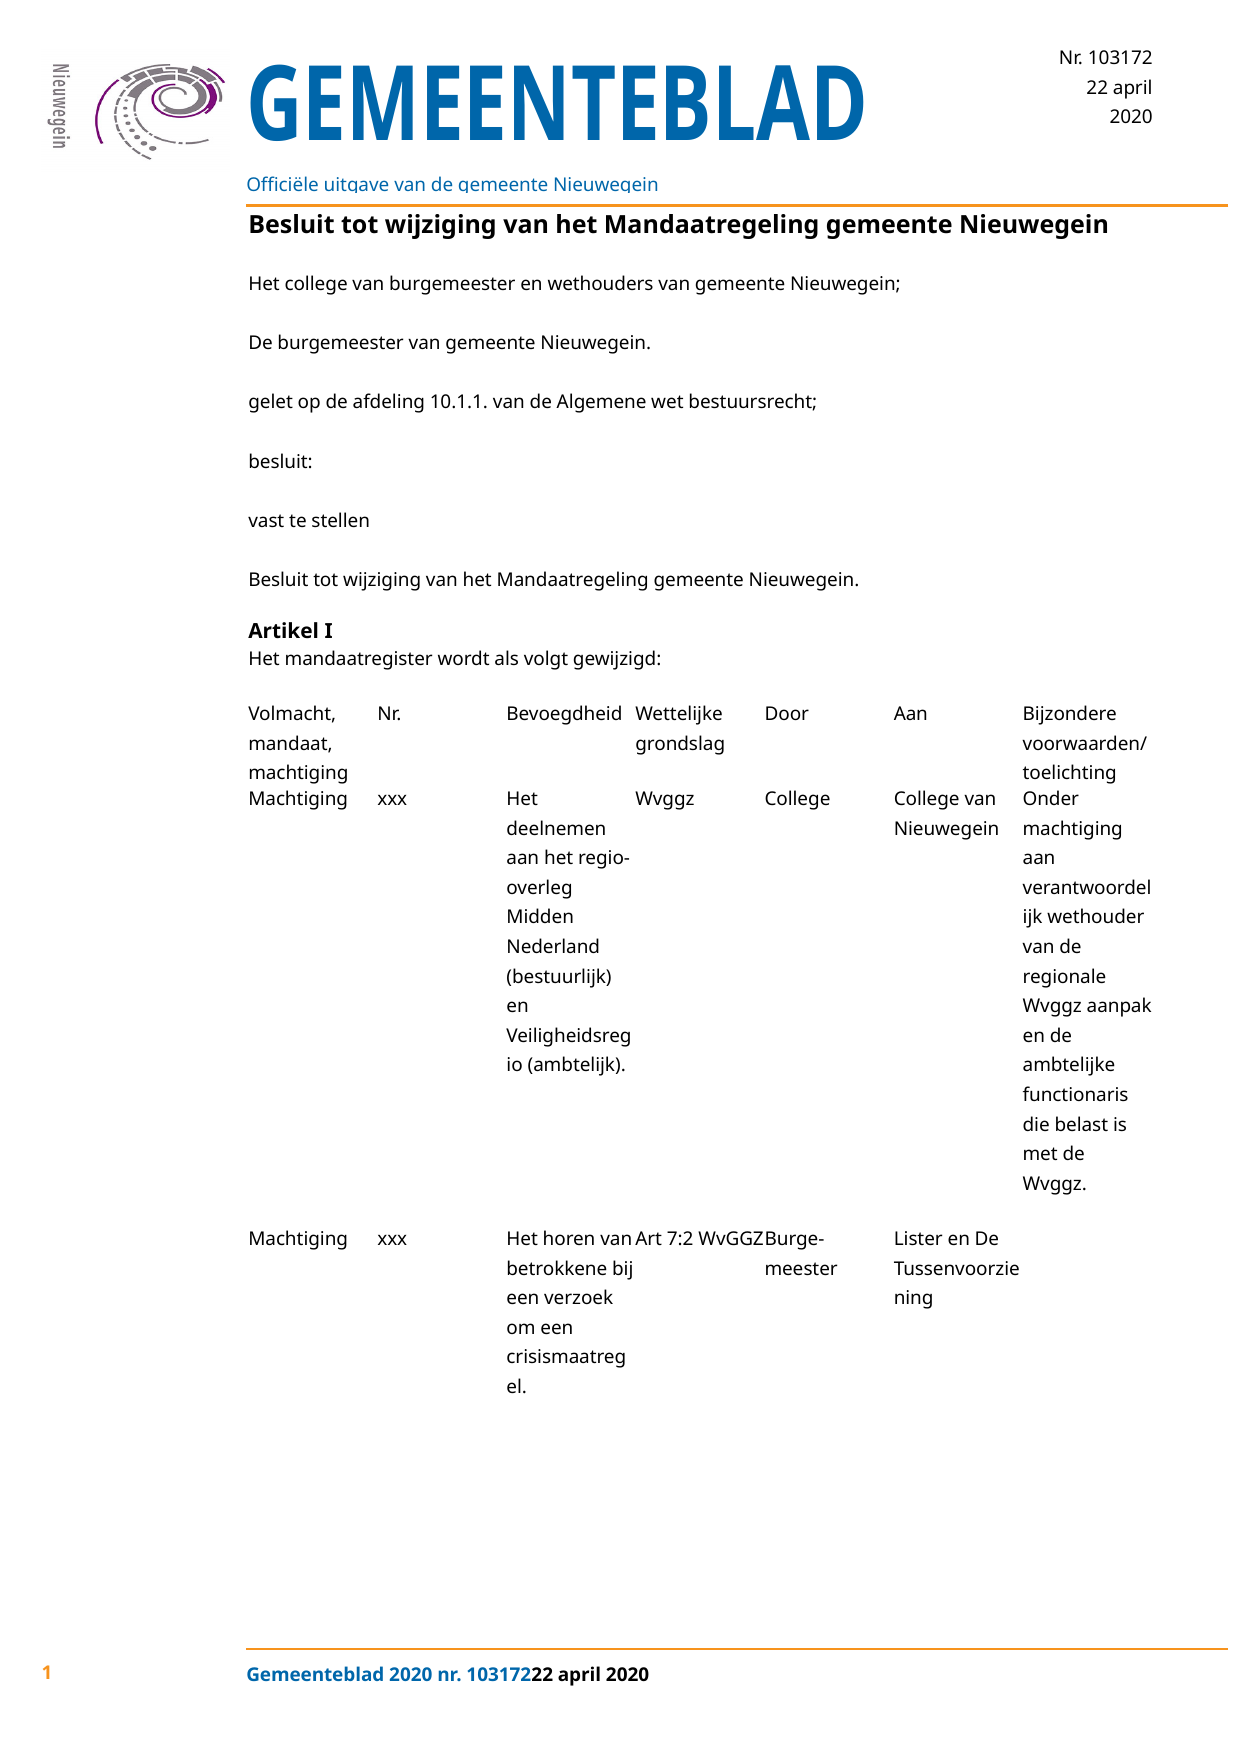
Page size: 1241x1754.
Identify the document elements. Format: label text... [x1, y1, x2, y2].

text besluit: [248, 448, 1152, 473]
table_cell Aan [894, 700, 1022, 785]
table_cell Lister en De Tussenvoorziening [894, 1225, 1022, 1428]
table_cell xxx [377, 1225, 506, 1428]
text vast te stellen [248, 507, 1152, 533]
table_header [248, 675, 377, 700]
table_cell College [764, 785, 893, 1225]
table_header [764, 675, 893, 700]
table_cell Nr. [377, 700, 506, 785]
table_cell Bijzondere voorwaarden/toelichting [1023, 700, 1152, 785]
table_cell Wettelijke grondslag [635, 700, 764, 785]
table_header [1023, 675, 1152, 700]
table_header [894, 675, 1022, 700]
table_cell Wvggz [635, 785, 764, 1225]
table_cell Burge- meester [764, 1225, 893, 1428]
table_cell College van Nieuwegein [894, 785, 1022, 1225]
table_cell Het deelnemen aan het regio-overleg Midden Nederland (bestuurlijk) en Veiligheidsregio (ambtelijk). [506, 785, 635, 1225]
text Het mandaatregister wordt als volgt gewijzigd: [248, 645, 1152, 671]
table_cell xxx [377, 785, 506, 1225]
text Artikel I [248, 617, 1152, 645]
table_header [377, 675, 506, 700]
table_cell Onder machtiging aan verantwoordelijk wethouder van de regionale Wvggz aanpak en de ambtelijke functionaris die belast is met de Wvggz. [1023, 785, 1152, 1225]
table_cell Door [764, 700, 893, 785]
text gelet op de afdeling 10.1.1. van de Algemene wet bestuursrecht; [248, 389, 1152, 414]
table_cell Bevoegdheid [506, 700, 635, 785]
picture [41, 47, 231, 172]
table_cell Het horen van betrokkene bij een verzoek om een crisismaatregel. [506, 1225, 635, 1428]
text Het college van burgemeester en wethouders van gemeente Nieuwegein; [248, 270, 1152, 296]
table_header [635, 675, 764, 700]
text Besluit tot wijziging van het Mandaatregeling gemeente Nieuwegein [248, 207, 1152, 241]
table_cell Machtiging [248, 785, 377, 1225]
table_header [506, 675, 635, 700]
table_cell Machtiging [248, 1225, 377, 1428]
table_cell [1023, 1225, 1152, 1428]
table_cell Art 7:2 WvGGZ [635, 1225, 764, 1428]
table_cell Volmacht, mandaat, machtiging [248, 700, 377, 785]
text Besluit tot wijziging van het Mandaatregeling gemeente Nieuwegein. [248, 566, 1152, 592]
text De burgemeester van gemeente Nieuwegein. [248, 329, 1152, 355]
